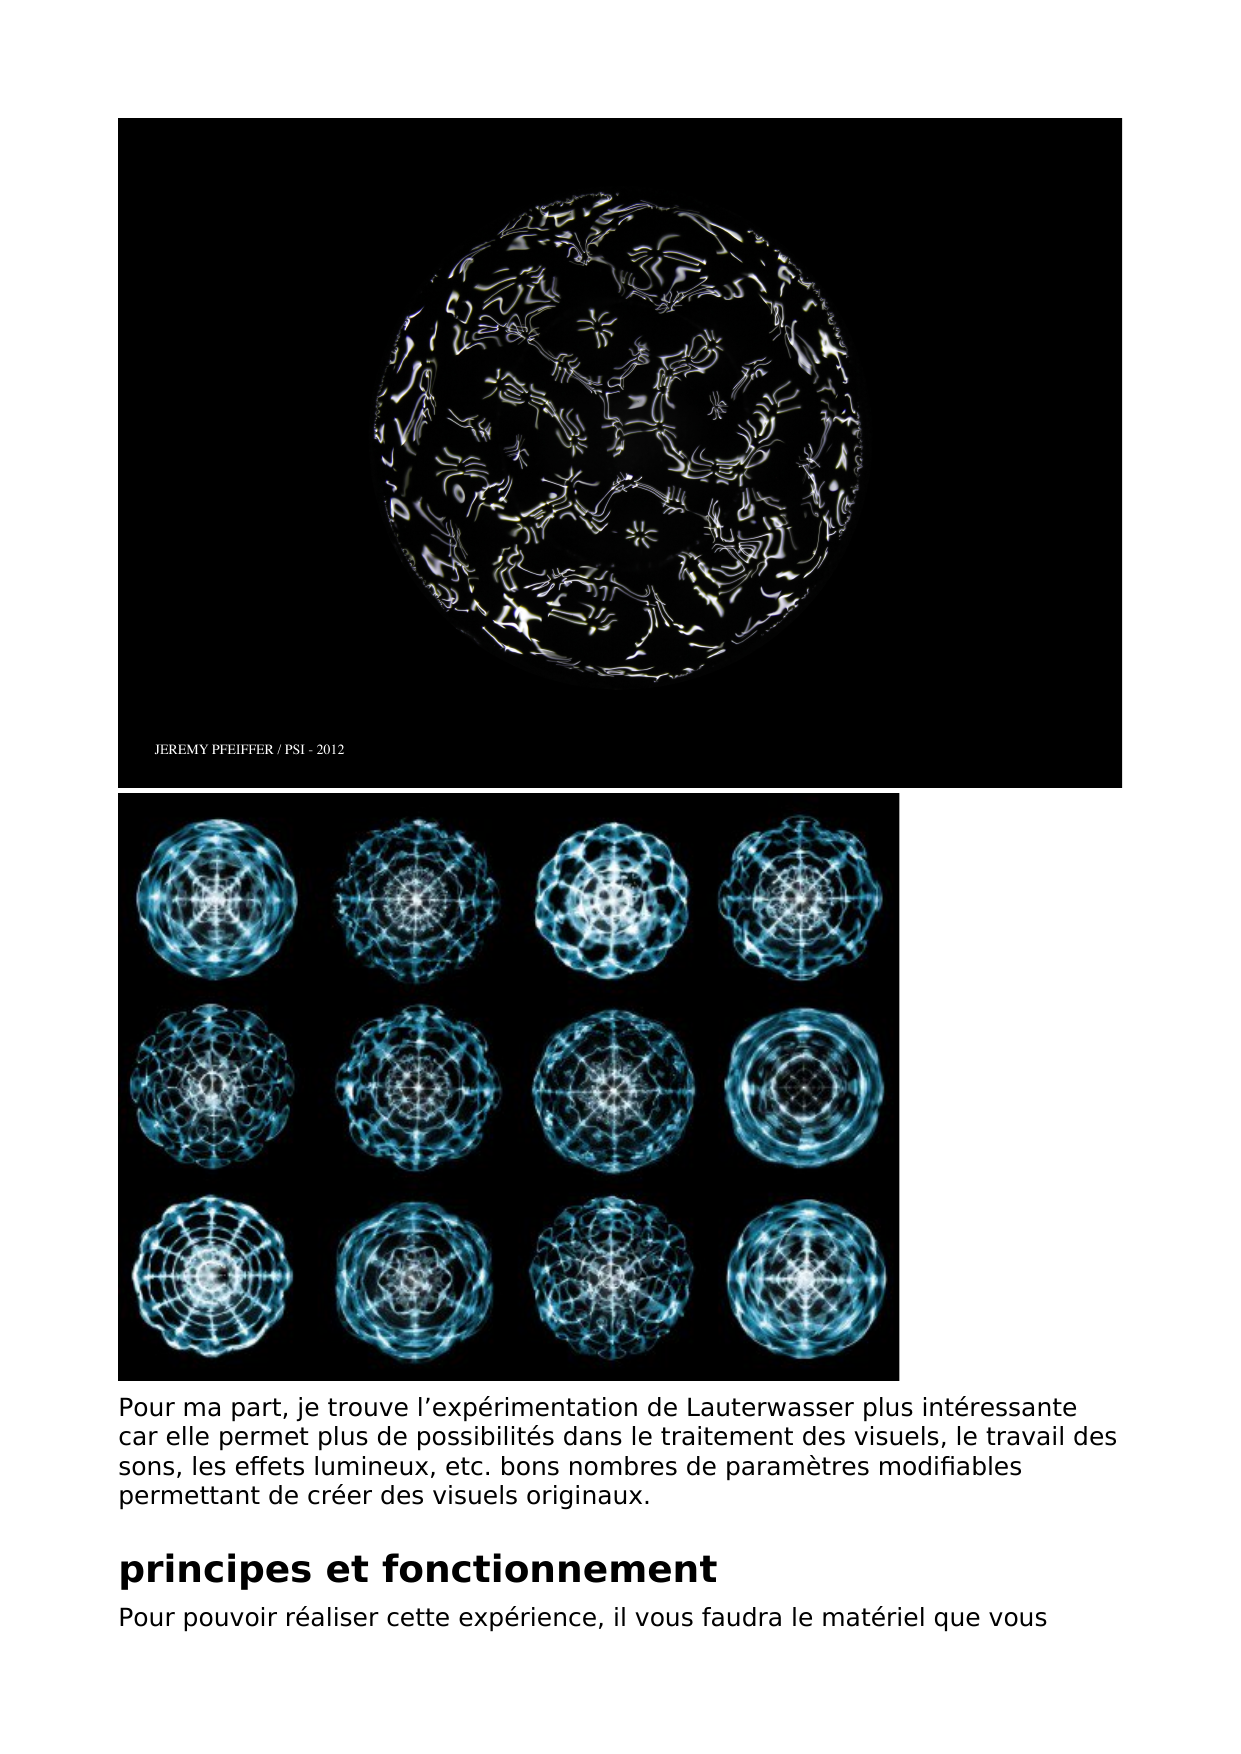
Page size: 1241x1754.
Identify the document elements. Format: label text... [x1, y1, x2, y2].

subtitle principes et fonctionnement [118, 1547, 1122, 1591]
picture [118, 793, 900, 1381]
text Pour pouvoir réaliser cette expérience, il vous faudra le matériel que vous [118, 1604, 1122, 1633]
text Pour ma part, je trouve l’expérimentation de Lauterwasser plus intéressante car elle permet plus de possibilités dans le traitement des visuels, le travail des sons, les effets lumineux, etc. bons nombres de paramètres modifiables permettant de créer des visuels originaux. [118, 1393, 1122, 1510]
picture [118, 118, 1123, 788]
